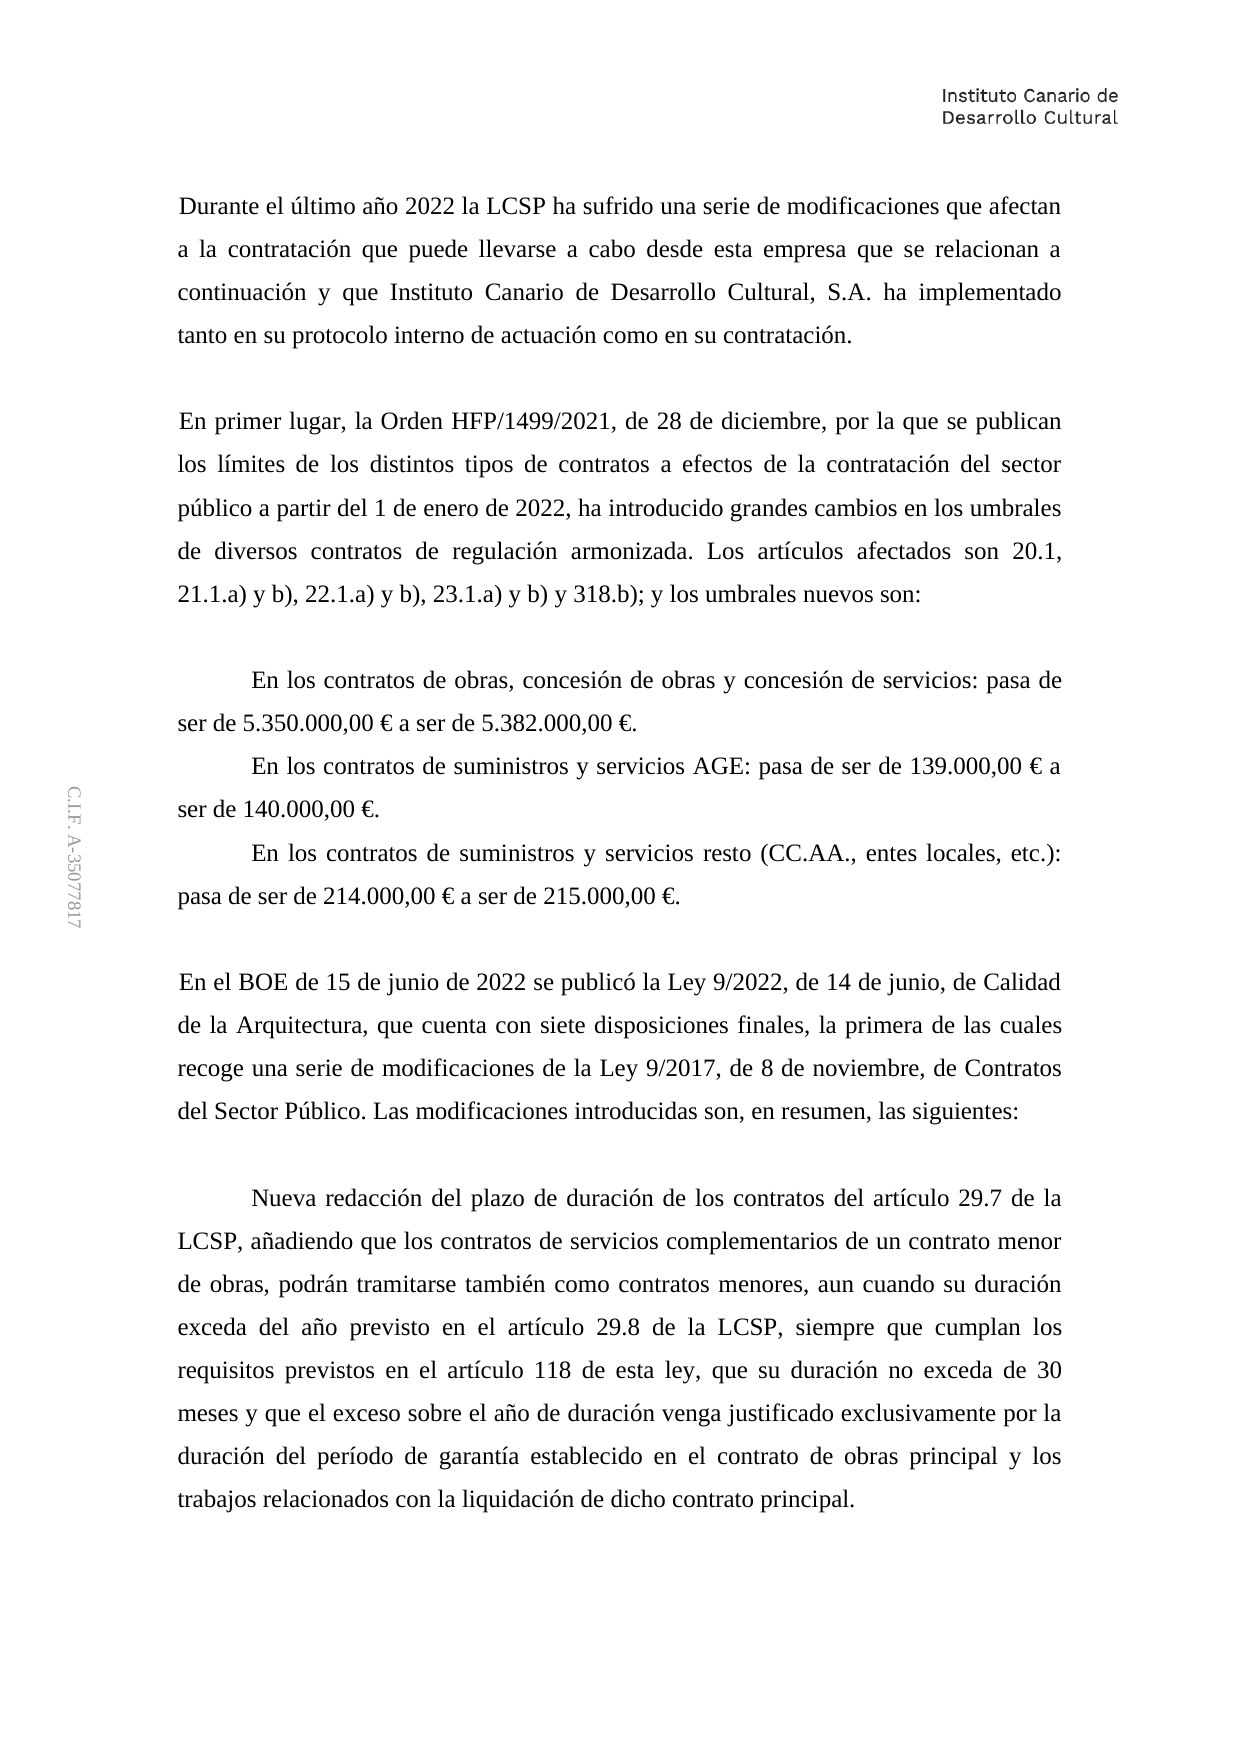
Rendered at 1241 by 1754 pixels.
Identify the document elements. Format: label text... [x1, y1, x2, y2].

text  Nueva redacción del plazo de duración de los contratos del artículo 29.7 de la LCSP, añadiendo que los contratos de servicios complementarios de un contrato menor de obras, podrán tramitarse también como contratos menores, aun cuando su duración exceda del año previsto en el artículo 29.8 de la LCSP, siempre que cumplan los requisitos previstos en el artículo 118 de esta ley, que su duración no exceda de 30 meses y que el exceso sobre el año de duración venga justificado exclusivamente por la duración del período de garantía establecido en el contrato de obras principal y los trabajos relacionados con la liquidación de dicho contrato principal. [177, 1183, 1063, 1513]
text En el BOE de 15 de junio de 2022 se publicó la Ley 9/2022, de 14 de junio, de Calidad de la Arquitectura, que cuenta con siete disposiciones finales, la primera de las cuales recoge una serie de modificaciones de la Ley 9/2017, de 8 de noviembre, de Contratos del Sector Público. Las modificaciones introducidas son, en resumen, las siguientes: [177, 967, 1063, 1125]
text Durante el último año 2022 la LCSP ha sufrido una serie de modificaciones que afectan a la contratación que puede llevarse a cabo desde esta empresa que se relacionan a continuación y que Instituto Canario de Desarrollo Cultural, S.A. ha implementado tanto en su protocolo interno de actuación como en su contratación. [177, 191, 1063, 349]
text  En los contratos de suministros y servicios resto (CC.AA., entes locales, etc.): pasa de ser de 214.000,00 € a ser de 215.000,00 €. [177, 838, 1063, 909]
text  En los contratos de obras, concesión de obras y concesión de servicios: pasa de ser de 5.350.000,00 € a ser de 5.382.000,00 €. [177, 665, 1063, 737]
text En primer lugar, la Orden HFP/1499/2021, de 28 de diciembre, por la que se publican los límites de los distintos tipos de contratos a efectos de la contratación del sector público a partir del 1 de enero de 2022, ha introducido grandes cambios en los umbrales de diversos contratos de regulación armonizada. Los artículos afectados son 20.1, 21.1.a) y b), 22.1.a) y b), 23.1.a) y b) y 318.b); y los umbrales nuevos son: [177, 406, 1063, 608]
text  En los contratos de suministros y servicios AGE: pasa de ser de 139.000,00 € a ser de 140.000,00 €. [177, 751, 1063, 823]
